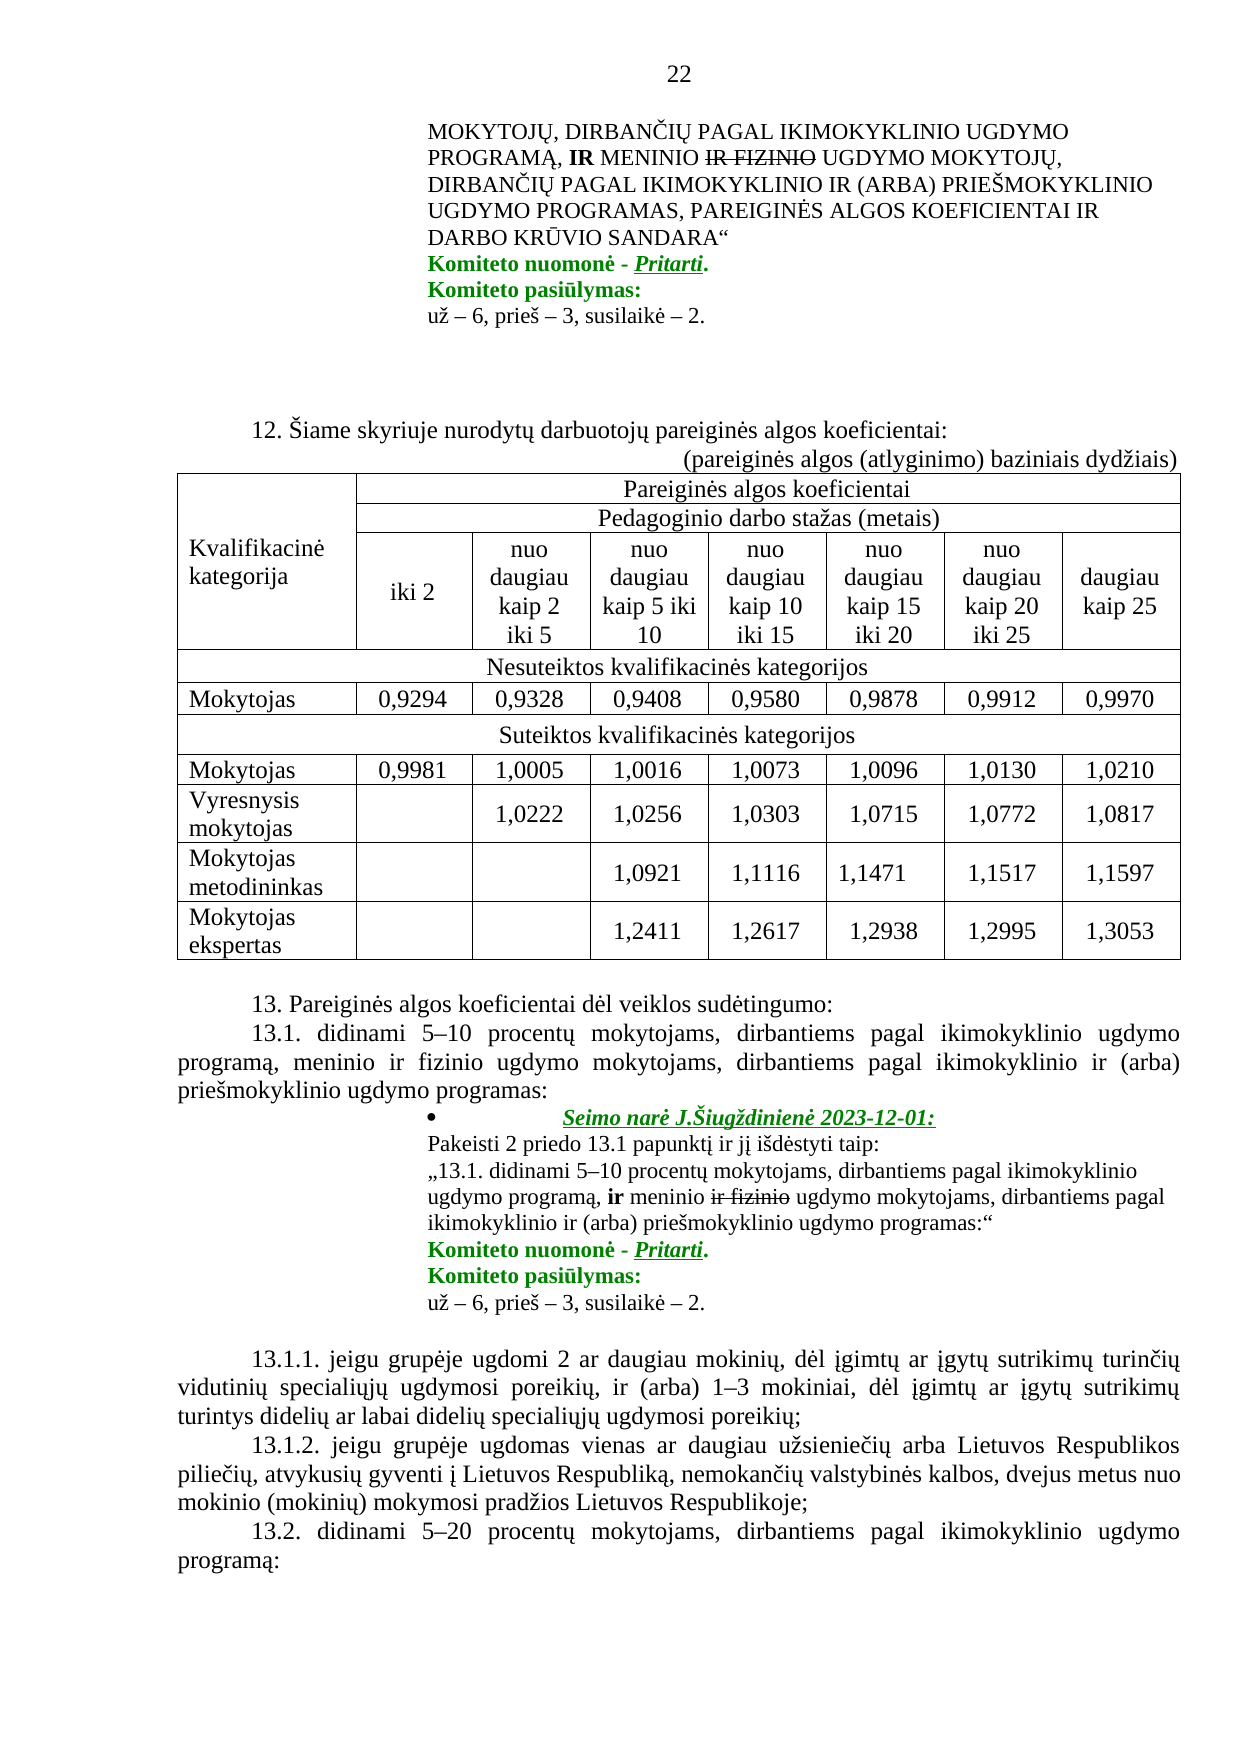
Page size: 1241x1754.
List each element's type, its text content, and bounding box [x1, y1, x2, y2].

table_cell 0,9981 [357, 755, 472, 784]
table_cell 1,1517 [945, 843, 1062, 901]
text 13.1.2. jeigu grupėje ugdomas vienas ar daugiau užsieniečių arba Lietuvos Respublikos piliečių, atvykusių gyventi į Lietuvos Respubliką, nemokančių valstybinės kalbos, dvejus metus nuo mokinio (mokinių) mokymosi pradžios Lietuvos Respublikoje; [177, 1430, 1181, 1516]
table_cell [357, 785, 472, 842]
text  Seimo narė J.Šiugždinienė 2023-12-01: [427, 1104, 1181, 1130]
table_cell nuo daugiau kaip 10 iki 15 [709, 533, 826, 649]
table_cell 1,0303 [709, 785, 826, 842]
table_cell Suteiktos kvalifikacinės kategorijos [178, 715, 1180, 754]
table_cell Vyresnysis mokytojas [178, 785, 356, 842]
table_cell 1,0130 [945, 755, 1062, 784]
table_cell 1,1116 [709, 843, 826, 901]
table_cell [357, 843, 472, 901]
text 13. Pareiginės algos koeficientai dėl veiklos sudėtingumo: [177, 989, 1181, 1018]
table_cell 1,0005 [473, 755, 590, 784]
table_cell 1,0921 [591, 843, 708, 901]
text Komiteto pasiūlymas: [427, 276, 1181, 303]
table_cell [357, 902, 472, 959]
text „13.1. didinami 5–10 procentų mokytojams, dirbantiems pagal ikimokyklinio ugdymo programą, ir meninio ir fizinio ugdymo mokytojams, dirbantiems pagal ikimokyklinio ir (arba) priešmokyklinio ugdymo programas:“ [427, 1157, 1181, 1236]
text MOKYTOJŲ, DIRBANČIŲ PAGAL IKIMOKYKLINIO UGDYMO PROGRAMĄ, IR MENINIO IR FIZINIO UGDYMO MOKYTOJŲ, DIRBANČIŲ PAGAL IKIMOKYKLINIO IR (ARBA) PRIEŠMOKYKLINIO UGDYMO PROGRAMAS, PAREIGINĖS ALGOS KOEFICIENTAI IR DARBO KRŪVIO SANDARA“ [427, 118, 1181, 250]
table_cell 1,0210 [1063, 755, 1180, 784]
table_cell Mokytojas [178, 755, 356, 784]
text Komiteto nuomonė - Pritarti. [427, 1236, 1181, 1262]
table_cell 1,1597 [1063, 843, 1180, 901]
table_cell Mokytojas metodininkas [178, 843, 356, 901]
table_cell 1,0222 [473, 785, 590, 842]
text Komiteto pasiūlymas: [427, 1262, 1181, 1288]
table_cell 1,2995 [945, 902, 1062, 959]
table_cell nuo daugiau kaip 2 iki 5 [473, 533, 590, 649]
table_cell 0,9580 [709, 683, 826, 714]
table_cell 0,9408 [591, 683, 708, 714]
table_cell nuo daugiau kaip 20 iki 25 [945, 533, 1062, 649]
table_cell [473, 843, 590, 901]
table_header Kvalifikacinė kategorija [178, 474, 356, 649]
table_cell 1,0256 [591, 785, 708, 842]
table_cell 1,0096 [827, 755, 944, 784]
text už – 6, prieš – 3, susilaikė – 2. [427, 1288, 1181, 1315]
text Komiteto nuomonė - Pritarti. [427, 250, 1181, 276]
text 12. Šiame skyriuje nurodytų darbuotojų pareiginės algos koeficientai: [177, 415, 1181, 444]
table_cell 0,9328 [473, 683, 590, 714]
table_cell 1,2938 [827, 902, 944, 959]
table_cell iki 2 [357, 533, 472, 649]
table_cell 1,0817 [1063, 785, 1180, 842]
table_cell 1,1471 [827, 843, 944, 901]
table_cell 1,0715 [827, 785, 944, 842]
table_cell 0,9912 [945, 683, 1062, 714]
table_cell 1,0073 [709, 755, 826, 784]
text 13.1. didinami 5–10 procentų mokytojams, dirbantiems pagal ikimokyklinio ugdymo programą, meninio ir fizinio ugdymo mokytojams, dirbantiems pagal ikimokyklinio ir (arba) priešmokyklinio ugdymo programas: [177, 1018, 1181, 1104]
table_cell Pedagoginio darbo stažas (metais) [357, 504, 1180, 532]
table_cell 1,2411 [591, 902, 708, 959]
table_cell 1,3053 [1063, 902, 1180, 959]
table_cell daugiau kaip 25 [1063, 533, 1180, 649]
table_cell nuo daugiau kaip 15 iki 20 [827, 533, 944, 649]
table_cell Mokytojas ekspertas [178, 902, 356, 959]
table_cell 0,9970 [1063, 683, 1180, 714]
text 13.1.1. jeigu grupėje ugdomi 2 ar daugiau mokinių, dėl įgimtų ar įgytų sutrikimų turinčių vidutinių specialiųjų ugdymosi poreikių, ir (arba) 1–3 mokiniai, dėl įgimtų ar įgytų sutrikimų turintys didelių ar labai didelių specialiųjų ugdymosi poreikių; [177, 1344, 1181, 1430]
table_cell Mokytojas [178, 683, 356, 714]
table_cell 1,0772 [945, 785, 1062, 842]
table_cell nuo daugiau kaip 5 iki 10 [591, 533, 708, 649]
table_cell [473, 902, 590, 959]
table_cell Nesuteiktos kvalifikacinės kategorijos [178, 650, 1180, 682]
text Pakeisti 2 priedo 13.1 papunktį ir jį išdėstyti taip: [427, 1130, 1181, 1157]
table_cell 1,2617 [709, 902, 826, 959]
table_cell 0,9878 [827, 683, 944, 714]
table_header Pareiginės algos koeficientai [357, 474, 1180, 502]
text už – 6, prieš – 3, susilaikė – 2. [427, 303, 1181, 329]
text (pareiginės algos (atlyginimo) baziniais dydžiais) [177, 444, 1177, 473]
table_cell 0,9294 [357, 683, 472, 714]
table_cell 1,0016 [591, 755, 708, 784]
text 13.2. didinami 5–20 procentų mokytojams, dirbantiems pagal ikimokyklinio ugdymo programą: [177, 1516, 1181, 1574]
